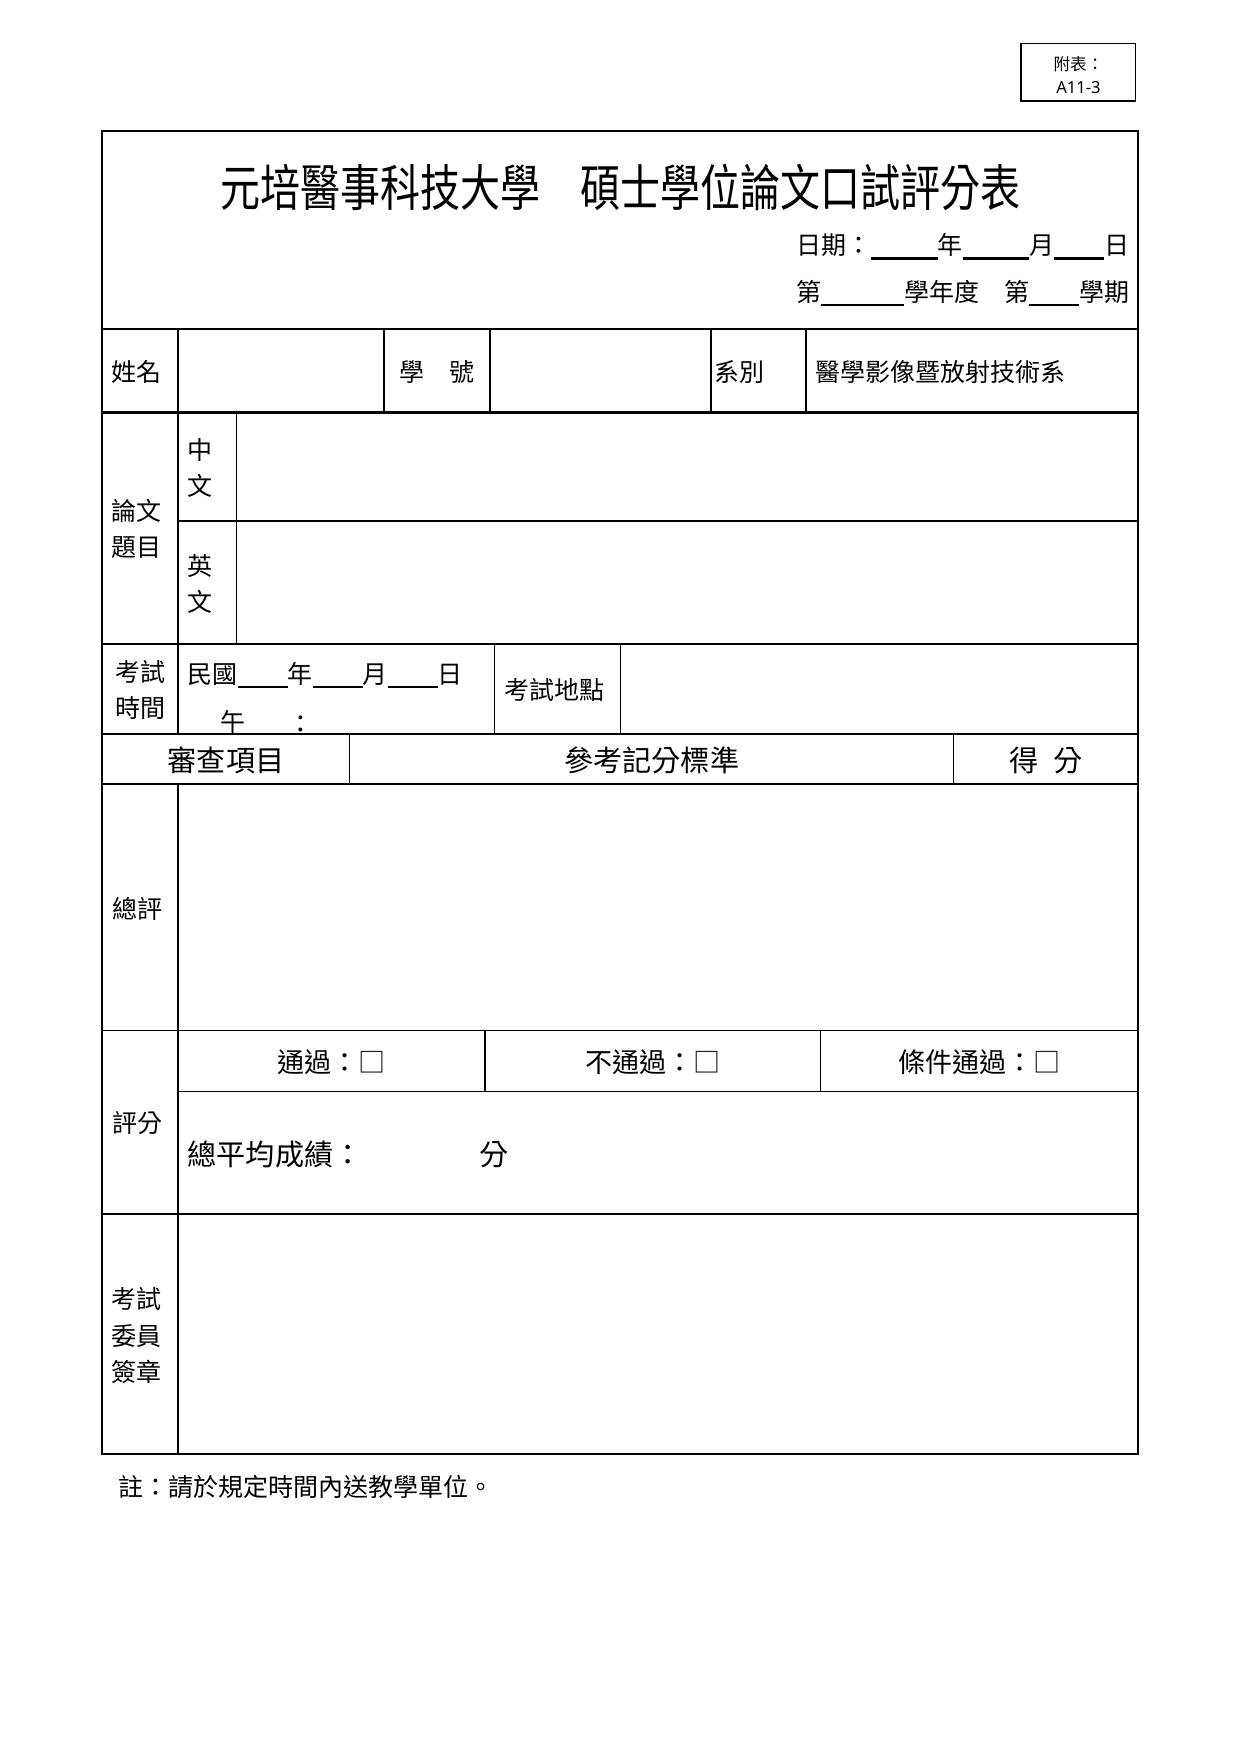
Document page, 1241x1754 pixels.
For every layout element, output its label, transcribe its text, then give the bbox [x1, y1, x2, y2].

table_cell 評分 [103, 1031, 177, 1213]
table_cell 民國 年 月 日 午 : [179, 645, 494, 733]
table_cell 總平均成績： 分 [179, 1092, 1137, 1213]
table_cell 考試地點 [495, 645, 620, 733]
table_cell [237, 414, 1137, 520]
text 附表：A11-3 [1037, 51, 1120, 93]
table_cell 條件通過：□ [821, 1031, 1137, 1091]
table_cell 考試委員簽章 [103, 1215, 177, 1453]
table_cell 考試 時間 [103, 645, 177, 733]
table_cell 得 分 [954, 735, 1137, 783]
table_cell 系別 [712, 330, 805, 411]
table_cell [491, 330, 710, 411]
table_cell 通過：□ [179, 1031, 484, 1091]
table_cell 中文 [179, 414, 236, 520]
table_cell 參考記分標準 [350, 735, 953, 783]
table_cell [179, 1215, 1137, 1453]
table_cell 審查項目 [103, 735, 349, 783]
table_cell 總評 [103, 785, 177, 1029]
table_cell [621, 645, 1137, 733]
table_cell 學 號 [385, 330, 489, 411]
table_cell 不通過：□ [486, 1031, 820, 1091]
table_header 元培醫事科技大學 碩士學位論文口試評分表 日期： 年 月 日 第 學年度 第 學期 [103, 132, 1137, 328]
table_cell 姓名 [103, 330, 177, 411]
table_cell [237, 522, 1137, 642]
table_cell 醫學影像暨放射技術系 [807, 330, 1137, 411]
table_cell 論文 題目 [103, 414, 177, 642]
text [1022, 44, 1135, 100]
table_cell [179, 330, 383, 411]
table_cell [179, 785, 1137, 1029]
table_cell 英文 [179, 522, 236, 642]
text 註：請於規定時間內送教學單位。 [118, 1468, 1122, 1504]
